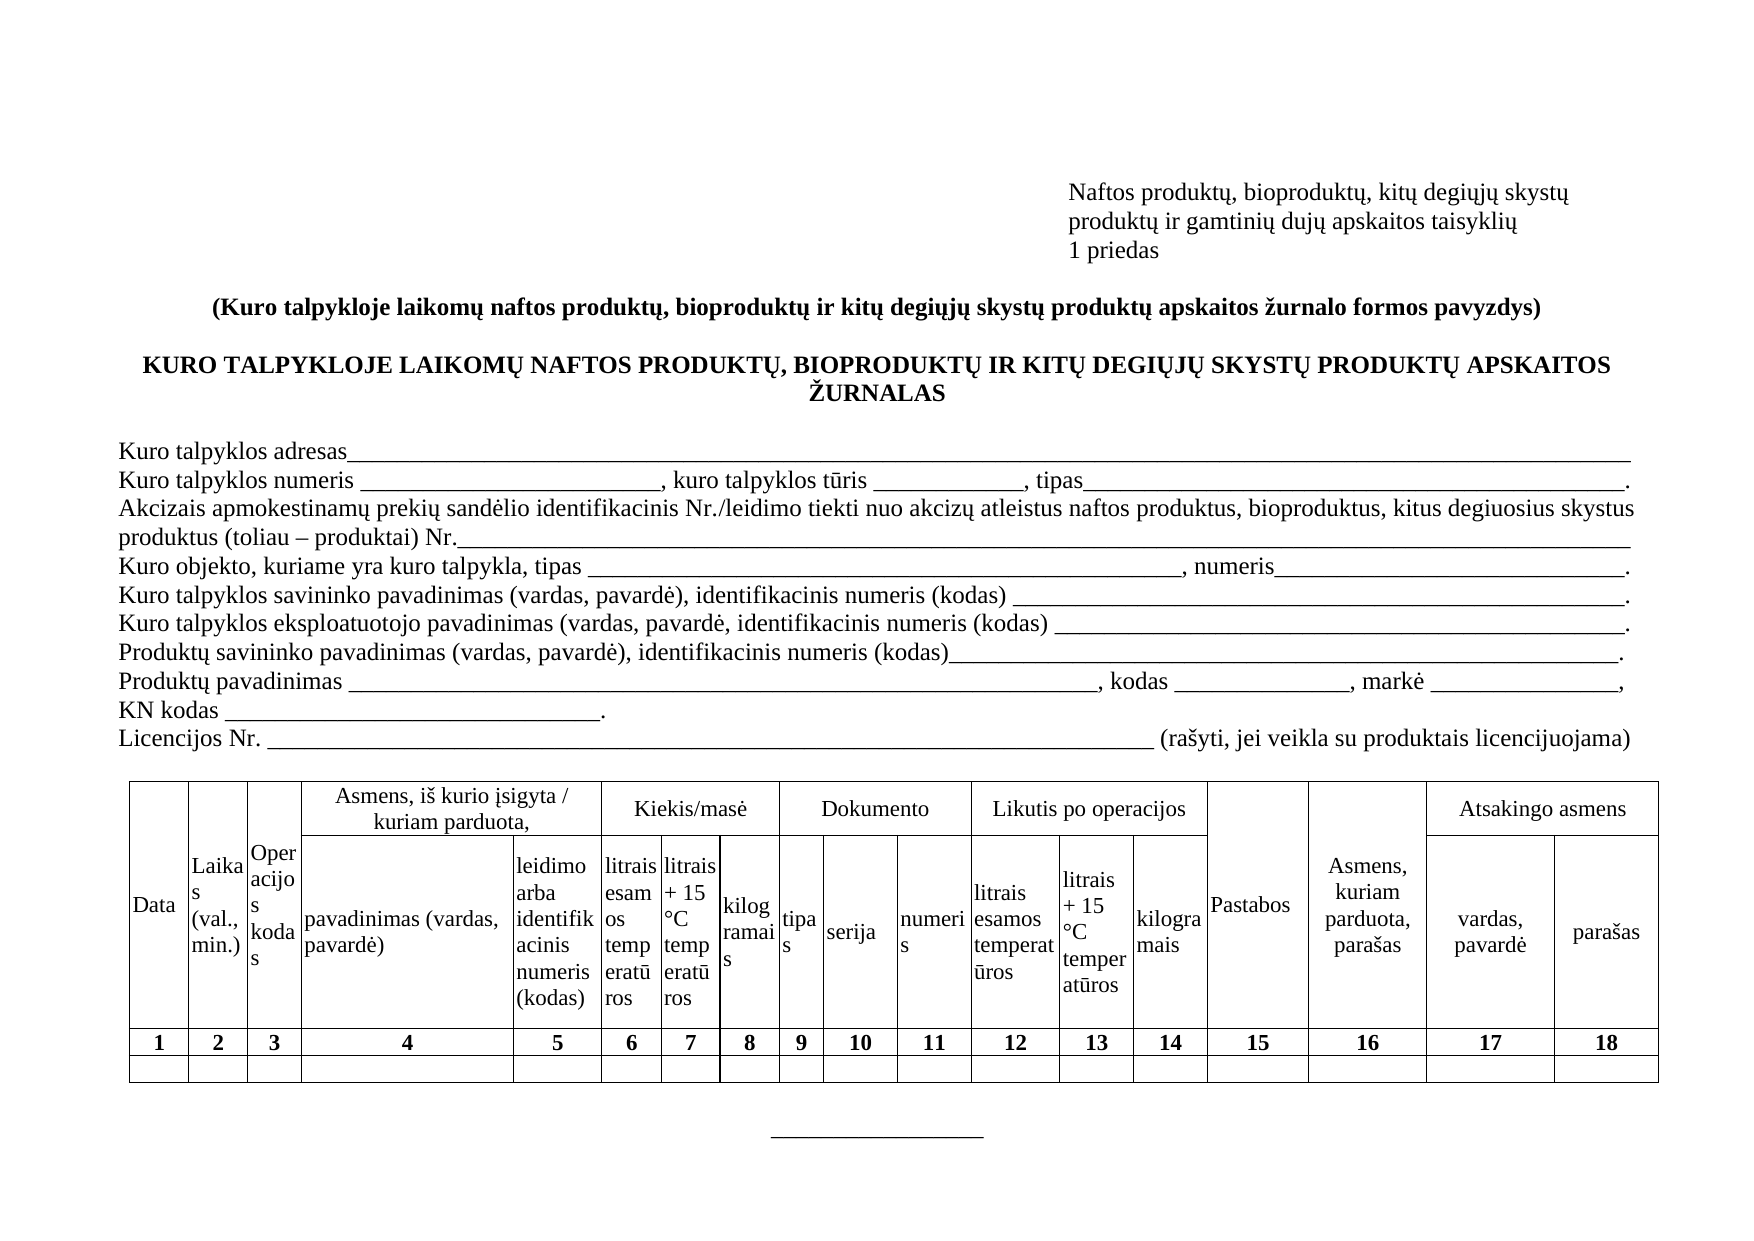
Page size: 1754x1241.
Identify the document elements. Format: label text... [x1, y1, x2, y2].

table_cell 3 [248, 1029, 301, 1055]
table_cell [824, 1056, 897, 1082]
table_cell 7 [662, 1029, 719, 1055]
table_cell [780, 1056, 823, 1082]
table_cell [514, 1056, 601, 1082]
table_header Asmens, kuriam parduota, parašas [1309, 782, 1426, 1027]
table_cell leidimo arba identifikacinis numeris (kodas) [514, 836, 601, 1027]
table_cell [1309, 1056, 1426, 1082]
table_cell tipas [780, 836, 823, 1027]
text Kuro talpyklos eksploatuotojo pavadinimas (vardas, pavardė, identifikacinis numeris (kodas) . [118, 608, 1636, 637]
table_header Kiekis/masė [602, 782, 779, 835]
table_cell [302, 1056, 513, 1082]
table_cell 13 [1060, 1029, 1133, 1055]
table_cell 9 [780, 1029, 823, 1055]
table_cell [1208, 1056, 1308, 1082]
table_cell litrais + 15 °C temperatūros [1060, 836, 1133, 1027]
table_cell kilogramais [1134, 836, 1207, 1027]
table_cell litrais esamos temperatūros [972, 836, 1059, 1027]
text Akcizais apmokestinamų prekių sandėlio identifikacinis Nr./leidimo tiekti nuo akcizų atleistus naftos produktus, bioproduktus, kitus degiuosius skystus produktus (toliau – produktai) Nr. [118, 493, 1636, 551]
table_cell [189, 1056, 247, 1082]
table_cell parašas [1555, 836, 1658, 1027]
table_cell [602, 1056, 661, 1082]
table_cell 10 [824, 1029, 897, 1055]
table_cell [898, 1056, 971, 1082]
subtitle KURO TALPYKLOJE LAIKOMŲ NAFTOS PRODUKTŲ, BIOPRODUKTŲ IR KITŲ DEGIŲJŲ SKYSTŲ PRODUKTŲ APSKAITOS ŽURNALAS [118, 350, 1636, 407]
table_cell 15 [1208, 1029, 1308, 1055]
table_cell 2 [189, 1029, 247, 1055]
table_header Atsakingo asmens [1427, 782, 1658, 835]
table_cell [1060, 1056, 1133, 1082]
text Kuro talpyklos adresas [118, 436, 1636, 465]
table_header Dokumento [780, 782, 971, 835]
table_header Laikas (val., min.) [189, 782, 247, 1027]
text 1 priedas [1068, 235, 1636, 263]
text Kuro objekto, kuriame yra kuro talpykla, tipas , numeris____________________________. [118, 551, 1636, 580]
table_cell 5 [514, 1029, 601, 1055]
table_cell [248, 1056, 301, 1082]
table_cell 17 [1427, 1029, 1554, 1055]
table_cell 12 [972, 1029, 1059, 1055]
table_cell 4 [302, 1029, 513, 1055]
table_cell vardas, pavardė [1427, 836, 1554, 1027]
table_cell litrais + 15 °C temperatūros [662, 836, 719, 1027]
text Produktų savininko pavadinimas (vardas, pavardė), identifikacinis numeris (kodas) . [118, 637, 1636, 666]
table_header Data [130, 782, 188, 1027]
table_cell [1134, 1056, 1207, 1082]
table_cell pavadinimas (vardas, pavardė) [302, 836, 513, 1027]
table_cell 8 [721, 1029, 779, 1055]
table_cell 18 [1555, 1029, 1658, 1055]
table_header Likutis po operacijos [972, 782, 1207, 835]
table_cell [130, 1056, 188, 1082]
table_cell 11 [898, 1029, 971, 1055]
table_header Pastabos [1208, 782, 1308, 1027]
table_cell [1555, 1056, 1658, 1082]
table_cell 1 [130, 1029, 188, 1055]
table_cell serija [824, 836, 897, 1027]
text Naftos produktų, bioproduktų, kitų degiųjų skystų produktų ir gamtinių dujų apskaitos taisyklių [1068, 177, 1636, 235]
table_header Operacijos kodas [248, 782, 301, 1027]
text _________________ [118, 1112, 1636, 1141]
table_cell 6 [602, 1029, 661, 1055]
table_cell [972, 1056, 1059, 1082]
text Kuro talpyklos numeris ________________________, kuro talpyklos tūris ____________, tipas . [118, 465, 1636, 493]
text Produktų pavadinimas , kodas ______________, markė _______________, KN kodas ______________________________. [118, 666, 1636, 723]
table_cell [1427, 1056, 1554, 1082]
table_cell kilogramais [721, 836, 779, 1027]
table_cell 16 [1309, 1029, 1426, 1055]
text (Kuro talpykloje laikomų naftos produktų, bioproduktų ir kitų degiųjų skystų produktų apskaitos žurnalo formos pavyzdys) [118, 292, 1636, 321]
table_cell [721, 1056, 779, 1082]
table_cell litrais esamos temperatūros [602, 836, 661, 1027]
table_header Asmens, iš kurio įsigyta / kuriam parduota, [302, 782, 601, 835]
table_cell [662, 1056, 719, 1082]
table_cell numeris [898, 836, 971, 1027]
text Kuro talpyklos savininko pavadinimas (vardas, pavardė), identifikacinis numeris (kodas) . [118, 580, 1636, 608]
table_cell 14 [1134, 1029, 1207, 1055]
text Licencijos Nr. (rašyti, jei veikla su produktais licencijuojama) [118, 723, 1636, 752]
